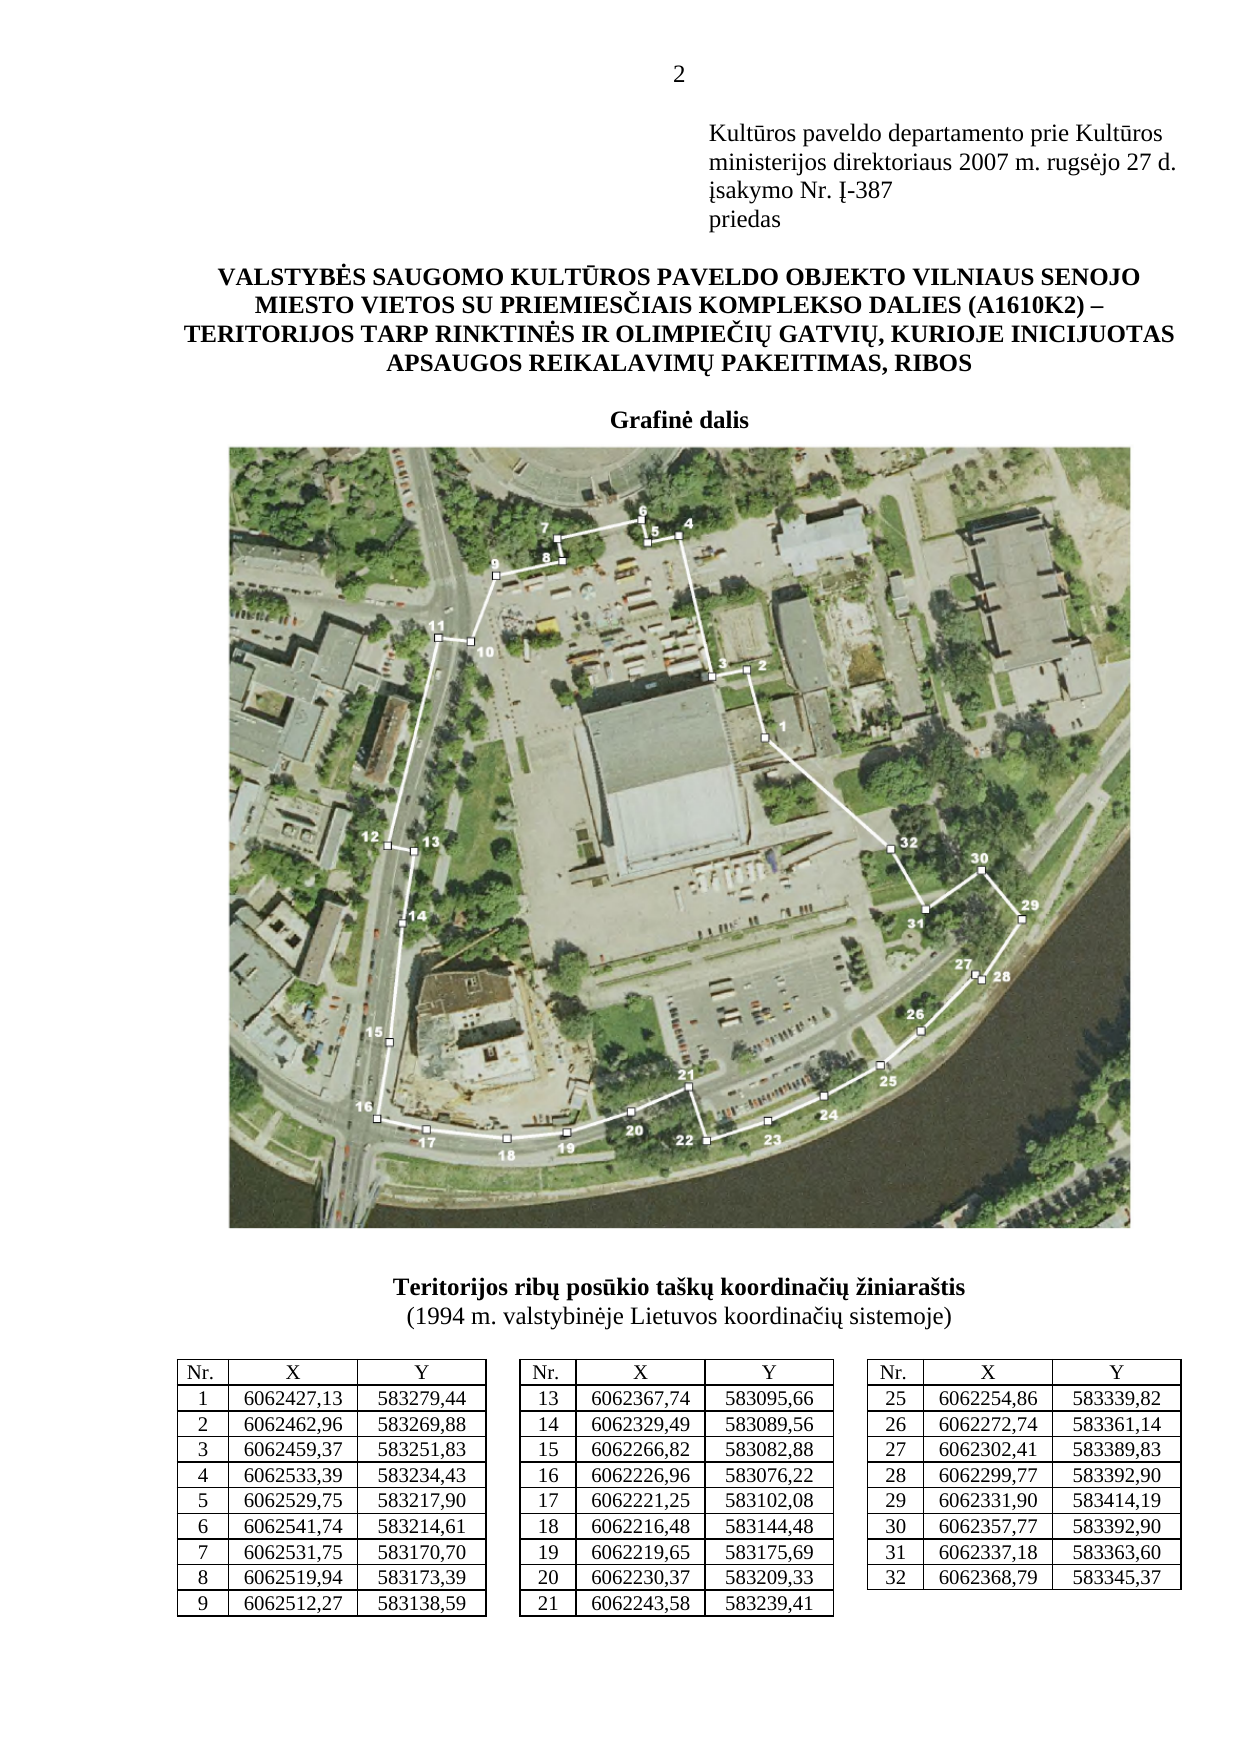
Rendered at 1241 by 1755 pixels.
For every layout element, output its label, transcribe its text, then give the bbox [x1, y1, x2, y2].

table_cell 29 [868, 1488, 872, 1512]
table_header Nr. [919, 1360, 923, 1384]
table_cell [834, 1436, 867, 1461]
table_cell [487, 1513, 519, 1538]
table_cell 27 [919, 1437, 923, 1461]
table_cell [834, 1589, 1181, 1615]
table_cell 8 [224, 1565, 228, 1589]
table_header [834, 1359, 867, 1384]
table_cell 9 [224, 1591, 228, 1615]
text Teritorijos ribų posūkio taškų koordinačių žiniaraštis [177, 1272, 1181, 1301]
table_cell 27 [868, 1437, 872, 1461]
table_header [487, 1359, 519, 1384]
table_cell 28 [919, 1463, 923, 1487]
text Grafinė dalis [177, 406, 1181, 434]
table_header Nr. [868, 1360, 872, 1384]
table_cell 2 [224, 1412, 228, 1436]
table_cell [487, 1384, 519, 1410]
text Kultūros paveldo departamento prie Kultūros [709, 118, 1181, 147]
table_cell [487, 1487, 519, 1512]
table_header Nr. [224, 1360, 228, 1384]
table_cell [487, 1538, 519, 1564]
table_cell 1 [224, 1386, 228, 1410]
table_cell [834, 1410, 867, 1436]
table_cell [487, 1436, 519, 1461]
table_cell [834, 1487, 867, 1512]
text (1994 m. valstybinėje Lietuvos koordinačių sistemoje) [177, 1301, 1181, 1330]
text įsakymo Nr. Į-387 [177, 176, 1181, 204]
table_cell [487, 1461, 519, 1487]
table_cell [834, 1461, 867, 1487]
table_cell 30 [868, 1514, 872, 1538]
text priedas [177, 204, 1181, 233]
table_cell 7 [224, 1540, 228, 1564]
table_cell [834, 1384, 867, 1410]
table_cell 29 [919, 1488, 923, 1512]
text VALSTYBĖS SAUGOMO KULTŪROS PAVELDO OBJEKTO VILNIAUS SENOJO MIESTO VIETOS SU PRIEMIESČIAIS KOMPLEKSO DALIES (A1610K2) – TERITORIJOS TARP RINKTINĖS IR OLIMPIEČIŲ GATVIŲ, KURIOJE INICIJUOTAS APSAUGOS REIKALAVIMŲ PAKEITIMAS, RIBOS [177, 262, 1181, 377]
table_header X [924, 1360, 928, 1384]
table_cell 25 [868, 1386, 872, 1410]
table_cell 28 [868, 1463, 872, 1487]
table_cell [834, 1564, 867, 1589]
table_cell [487, 1564, 519, 1589]
table_cell 31 [868, 1540, 872, 1564]
table_cell 31 [919, 1540, 923, 1564]
table_header X [353, 1360, 357, 1384]
table_header Y [829, 1360, 833, 1384]
table_cell [487, 1589, 519, 1615]
table_cell [834, 1538, 867, 1564]
table_cell 26 [868, 1412, 872, 1436]
table_header X [229, 1360, 233, 1384]
table_cell 32 [919, 1565, 923, 1589]
table_cell [487, 1410, 519, 1436]
table_cell 5 [224, 1488, 228, 1512]
table_cell 32 [868, 1565, 872, 1589]
table_cell 26 [919, 1412, 923, 1436]
table_cell 3 [224, 1437, 228, 1461]
table_cell [834, 1513, 867, 1538]
table_cell 6 [224, 1514, 228, 1538]
table_cell 25 [919, 1386, 923, 1410]
table_cell 30 [919, 1514, 923, 1538]
text ministerijos direktoriaus 2007 m. rugsėjo 27 d. [177, 147, 1181, 176]
table_cell 4 [224, 1463, 228, 1487]
table_header X [1048, 1360, 1052, 1384]
